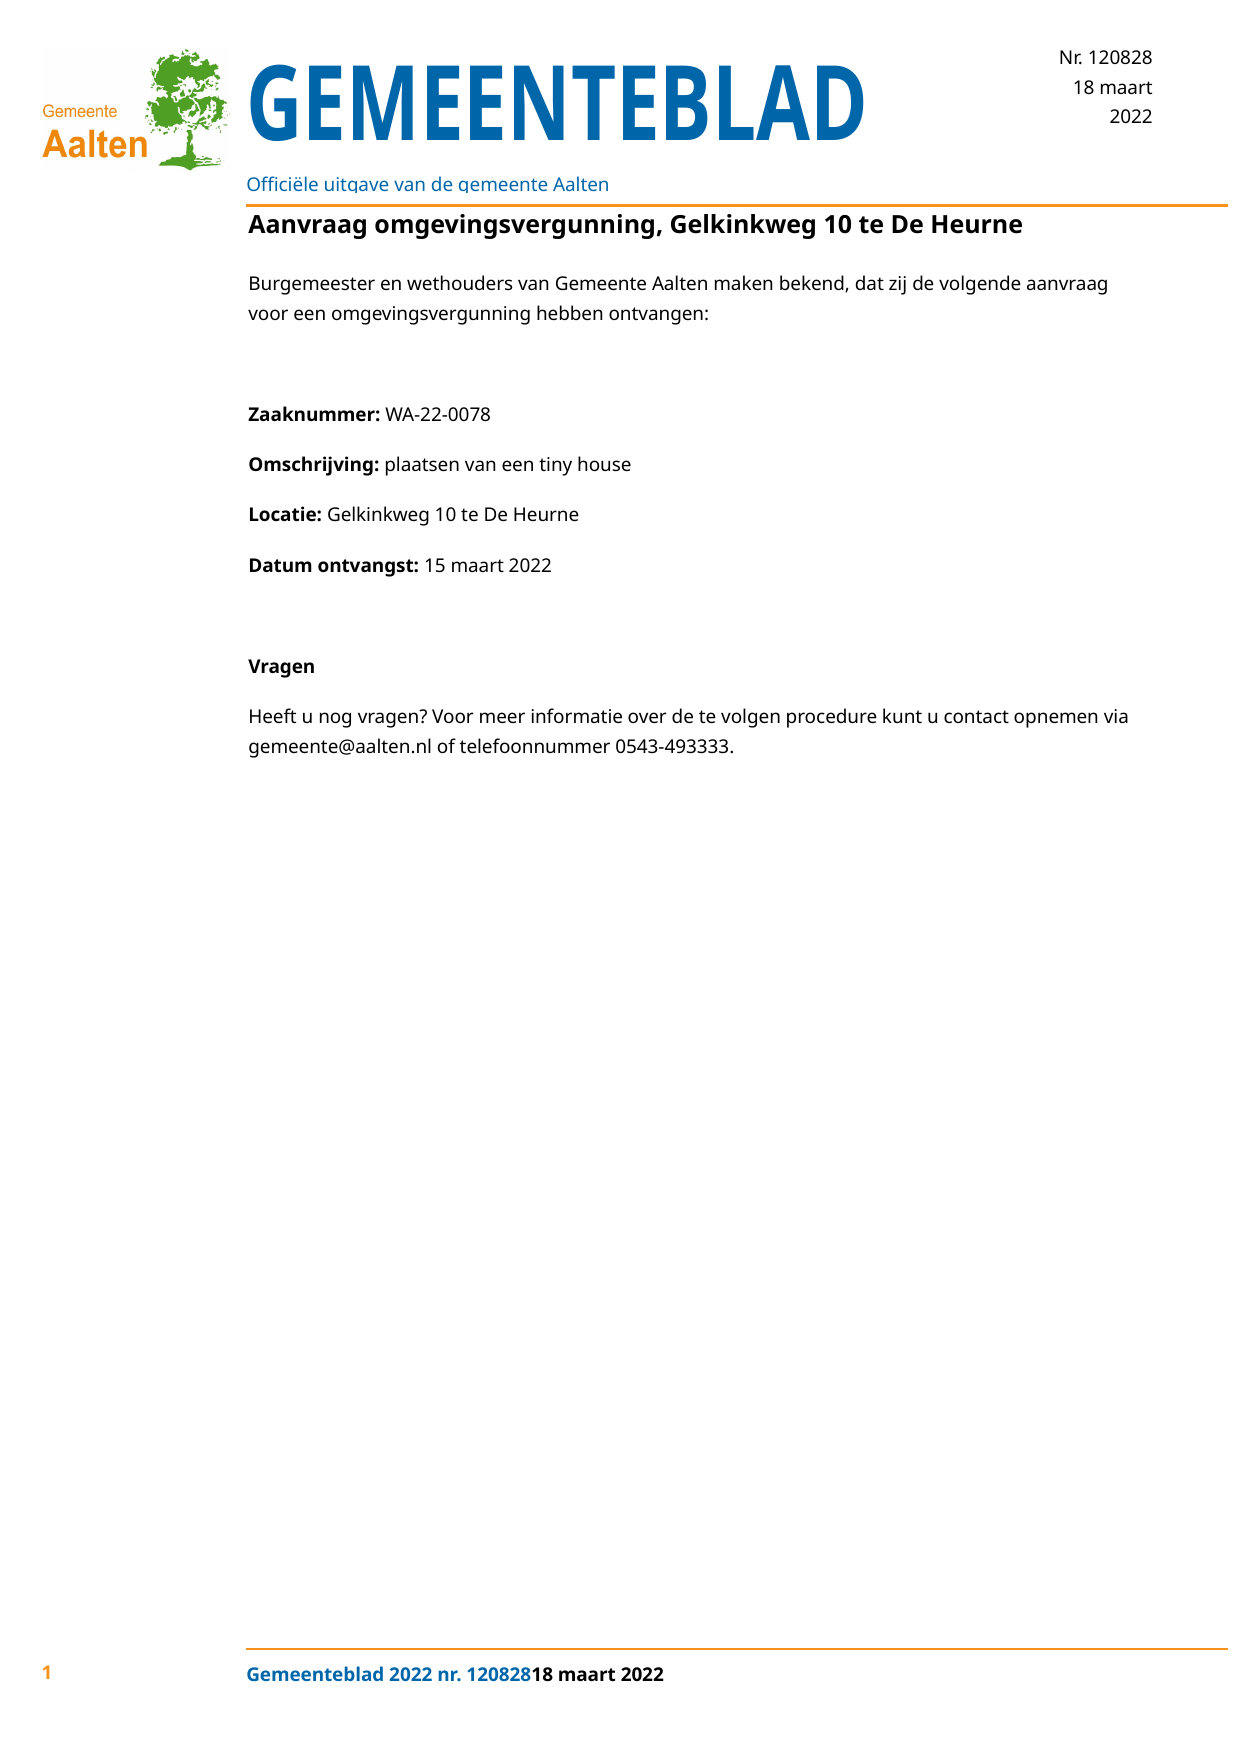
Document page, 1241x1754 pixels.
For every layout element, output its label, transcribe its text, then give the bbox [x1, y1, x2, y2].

picture [41, 47, 231, 172]
text Aanvraag omgevingsvergunning, Gelkinkweg 10 te De Heurne [248, 207, 1152, 241]
text Omschrijving: plaatsen van een tiny house [248, 451, 1152, 477]
text Vragen [248, 653, 1152, 678]
text Heeft u nog vragen? Voor meer informatie over de te volgen procedure kunt u contact opnemen via gemeente@aalten.nl of telefoonnummer 0543-493333. [248, 703, 1152, 758]
text Burgemeester en wethouders van Gemeente Aalten maken bekend, dat zij de volgende aanvraag voor een omgevingsvergunning hebben ontvangen: [248, 270, 1152, 326]
text Datum ontvangst: 15 maart 2022 [248, 552, 1152, 578]
text Locatie: Gelkinkweg 10 te De Heurne [248, 502, 1152, 527]
text Zaaknummer: WA-22-0078 [248, 401, 1152, 426]
